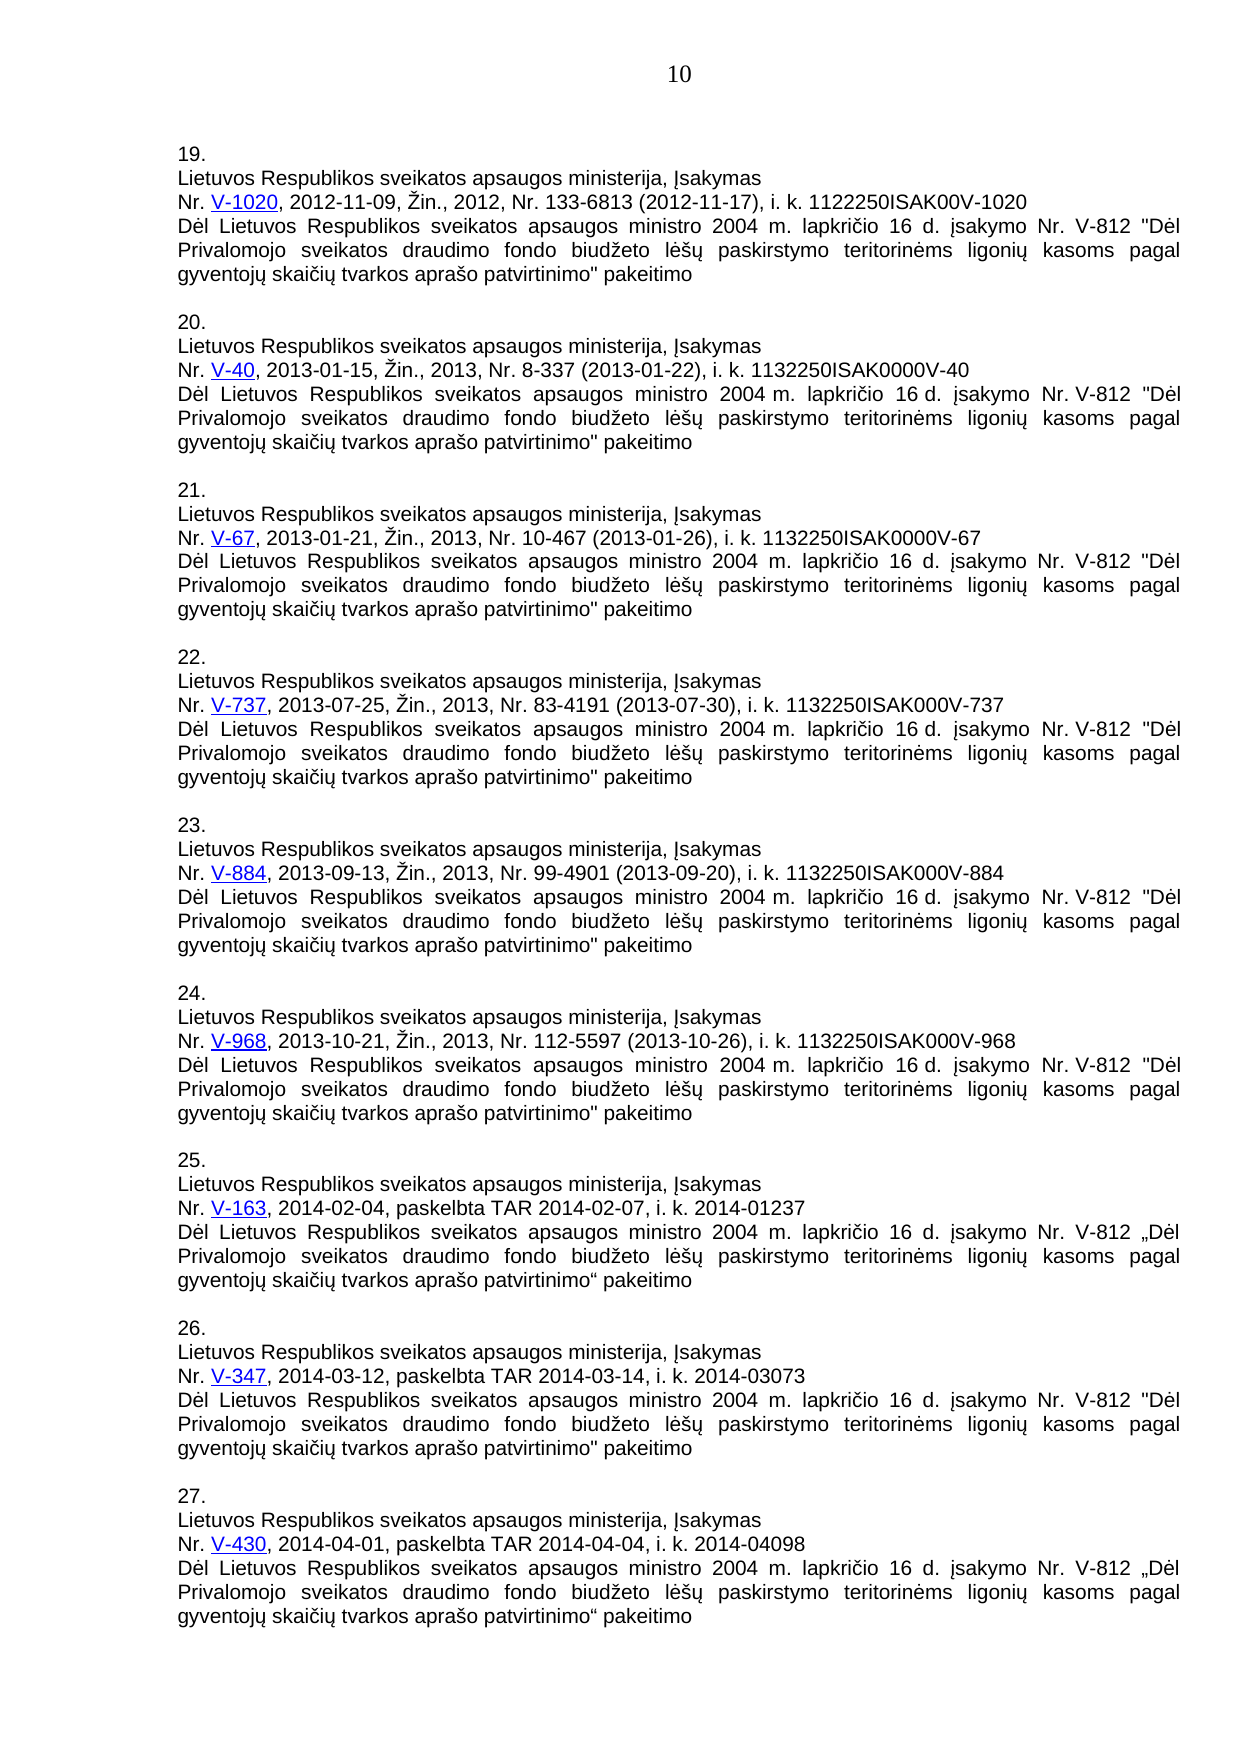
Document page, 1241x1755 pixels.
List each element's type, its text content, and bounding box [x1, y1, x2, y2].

text Nr. V-1020, 2012-11-09, Žin., 2012, Nr. 133-6813 (2012-11-17), i. k. 1122250ISAK00V-1020 [177, 190, 1181, 214]
text 26. [177, 1316, 1181, 1340]
text 21. [177, 477, 1181, 501]
text 25. [177, 1148, 1181, 1172]
text 23. [177, 813, 1181, 837]
text Lietuvos Respublikos sveikatos apsaugos ministerija, Įsakymas [177, 166, 1181, 190]
text 24. [177, 981, 1181, 1004]
text Nr. V-430, 2014-04-01, paskelbta TAR 2014-04-04, i. k. 2014-04098 [177, 1532, 1181, 1556]
text Lietuvos Respublikos sveikatos apsaugos ministerija, Įsakymas [177, 1004, 1181, 1028]
text Dėl Lietuvos Respublikos sveikatos apsaugos ministro 2004 m. lapkričio 16 d. įsakymo Nr. V-812 "Dėl Privalomojo sveikatos draudimo fondo biudžeto lėšų paskirstymo teritorinėms ligonių kasoms pagal gyventojų skaičių tvarkos aprašo patvirtinimo" pakeitimo [177, 382, 1181, 453]
text Lietuvos Respublikos sveikatos apsaugos ministerija, Įsakymas [177, 501, 1181, 525]
text Nr. V-347, 2014-03-12, paskelbta TAR 2014-03-14, i. k. 2014-03073 [177, 1364, 1181, 1388]
text Dėl Lietuvos Respublikos sveikatos apsaugos ministro 2004 m. lapkričio 16 d. įsakymo Nr. V-812 "Dėl Privalomojo sveikatos draudimo fondo biudžeto lėšų paskirstymo teritorinėms ligonių kasoms pagal gyventojų skaičių tvarkos aprašo patvirtinimo" pakeitimo [177, 1052, 1181, 1124]
text Dėl Lietuvos Respublikos sveikatos apsaugos ministro 2004 m. lapkričio 16 d. įsakymo Nr. V-812 „Dėl Privalomojo sveikatos draudimo fondo biudžeto lėšų paskirstymo teritorinėms ligonių kasoms pagal gyventojų skaičių tvarkos aprašo patvirtinimo“ pakeitimo [177, 1220, 1181, 1292]
text Lietuvos Respublikos sveikatos apsaugos ministerija, Įsakymas [177, 669, 1181, 693]
text Nr. V-737, 2013-07-25, Žin., 2013, Nr. 83-4191 (2013-07-30), i. k. 1132250ISAK000V-737 [177, 693, 1181, 717]
text Dėl Lietuvos Respublikos sveikatos apsaugos ministro 2004 m. lapkričio 16 d. įsakymo Nr. V-812 "Dėl Privalomojo sveikatos draudimo fondo biudžeto lėšų paskirstymo teritorinėms ligonių kasoms pagal gyventojų skaičių tvarkos aprašo patvirtinimo" pakeitimo [177, 885, 1181, 957]
text Lietuvos Respublikos sveikatos apsaugos ministerija, Įsakymas [177, 334, 1181, 358]
text Lietuvos Respublikos sveikatos apsaugos ministerija, Įsakymas [177, 1508, 1181, 1532]
text Nr. V-163, 2014-02-04, paskelbta TAR 2014-02-07, i. k. 2014-01237 [177, 1196, 1181, 1220]
text 19. [177, 142, 1181, 166]
text Dėl Lietuvos Respublikos sveikatos apsaugos ministro 2004 m. lapkričio 16 d. įsakymo Nr. V-812 "Dėl Privalomojo sveikatos draudimo fondo biudžeto lėšų paskirstymo teritorinėms ligonių kasoms pagal gyventojų skaičių tvarkos aprašo patvirtinimo" pakeitimo [177, 549, 1181, 621]
text Dėl Lietuvos Respublikos sveikatos apsaugos ministro 2004 m. lapkričio 16 d. įsakymo Nr. V-812 „Dėl Privalomojo sveikatos draudimo fondo biudžeto lėšų paskirstymo teritorinėms ligonių kasoms pagal gyventojų skaičių tvarkos aprašo patvirtinimo“ pakeitimo [177, 1556, 1181, 1627]
text Nr. V-884, 2013-09-13, Žin., 2013, Nr. 99-4901 (2013-09-20), i. k. 1132250ISAK000V-884 [177, 861, 1181, 885]
text Nr. V-40, 2013-01-15, Žin., 2013, Nr. 8-337 (2013-01-22), i. k. 1132250ISAK0000V-40 [177, 358, 1181, 382]
text Dėl Lietuvos Respublikos sveikatos apsaugos ministro 2004 m. lapkričio 16 d. įsakymo Nr. V-812 "Dėl Privalomojo sveikatos draudimo fondo biudžeto lėšų paskirstymo teritorinėms ligonių kasoms pagal gyventojų skaičių tvarkos aprašo patvirtinimo" pakeitimo [177, 214, 1181, 286]
text Nr. V-968, 2013-10-21, Žin., 2013, Nr. 112-5597 (2013-10-26), i. k. 1132250ISAK000V-968 [177, 1028, 1181, 1052]
text Dėl Lietuvos Respublikos sveikatos apsaugos ministro 2004 m. lapkričio 16 d. įsakymo Nr. V-812 "Dėl Privalomojo sveikatos draudimo fondo biudžeto lėšų paskirstymo teritorinėms ligonių kasoms pagal gyventojų skaičių tvarkos aprašo patvirtinimo" pakeitimo [177, 717, 1181, 789]
text Nr. V-67, 2013-01-21, Žin., 2013, Nr. 10-467 (2013-01-26), i. k. 1132250ISAK0000V-67 [177, 525, 1181, 549]
text Lietuvos Respublikos sveikatos apsaugos ministerija, Įsakymas [177, 1340, 1181, 1364]
text 22. [177, 645, 1181, 669]
text Lietuvos Respublikos sveikatos apsaugos ministerija, Įsakymas [177, 837, 1181, 861]
text Dėl Lietuvos Respublikos sveikatos apsaugos ministro 2004 m. lapkričio 16 d. įsakymo Nr. V-812 "Dėl Privalomojo sveikatos draudimo fondo biudžeto lėšų paskirstymo teritorinėms ligonių kasoms pagal gyventojų skaičių tvarkos aprašo patvirtinimo" pakeitimo [177, 1388, 1181, 1460]
text Lietuvos Respublikos sveikatos apsaugos ministerija, Įsakymas [177, 1172, 1181, 1196]
text 27. [177, 1484, 1181, 1508]
text 20. [177, 310, 1181, 334]
